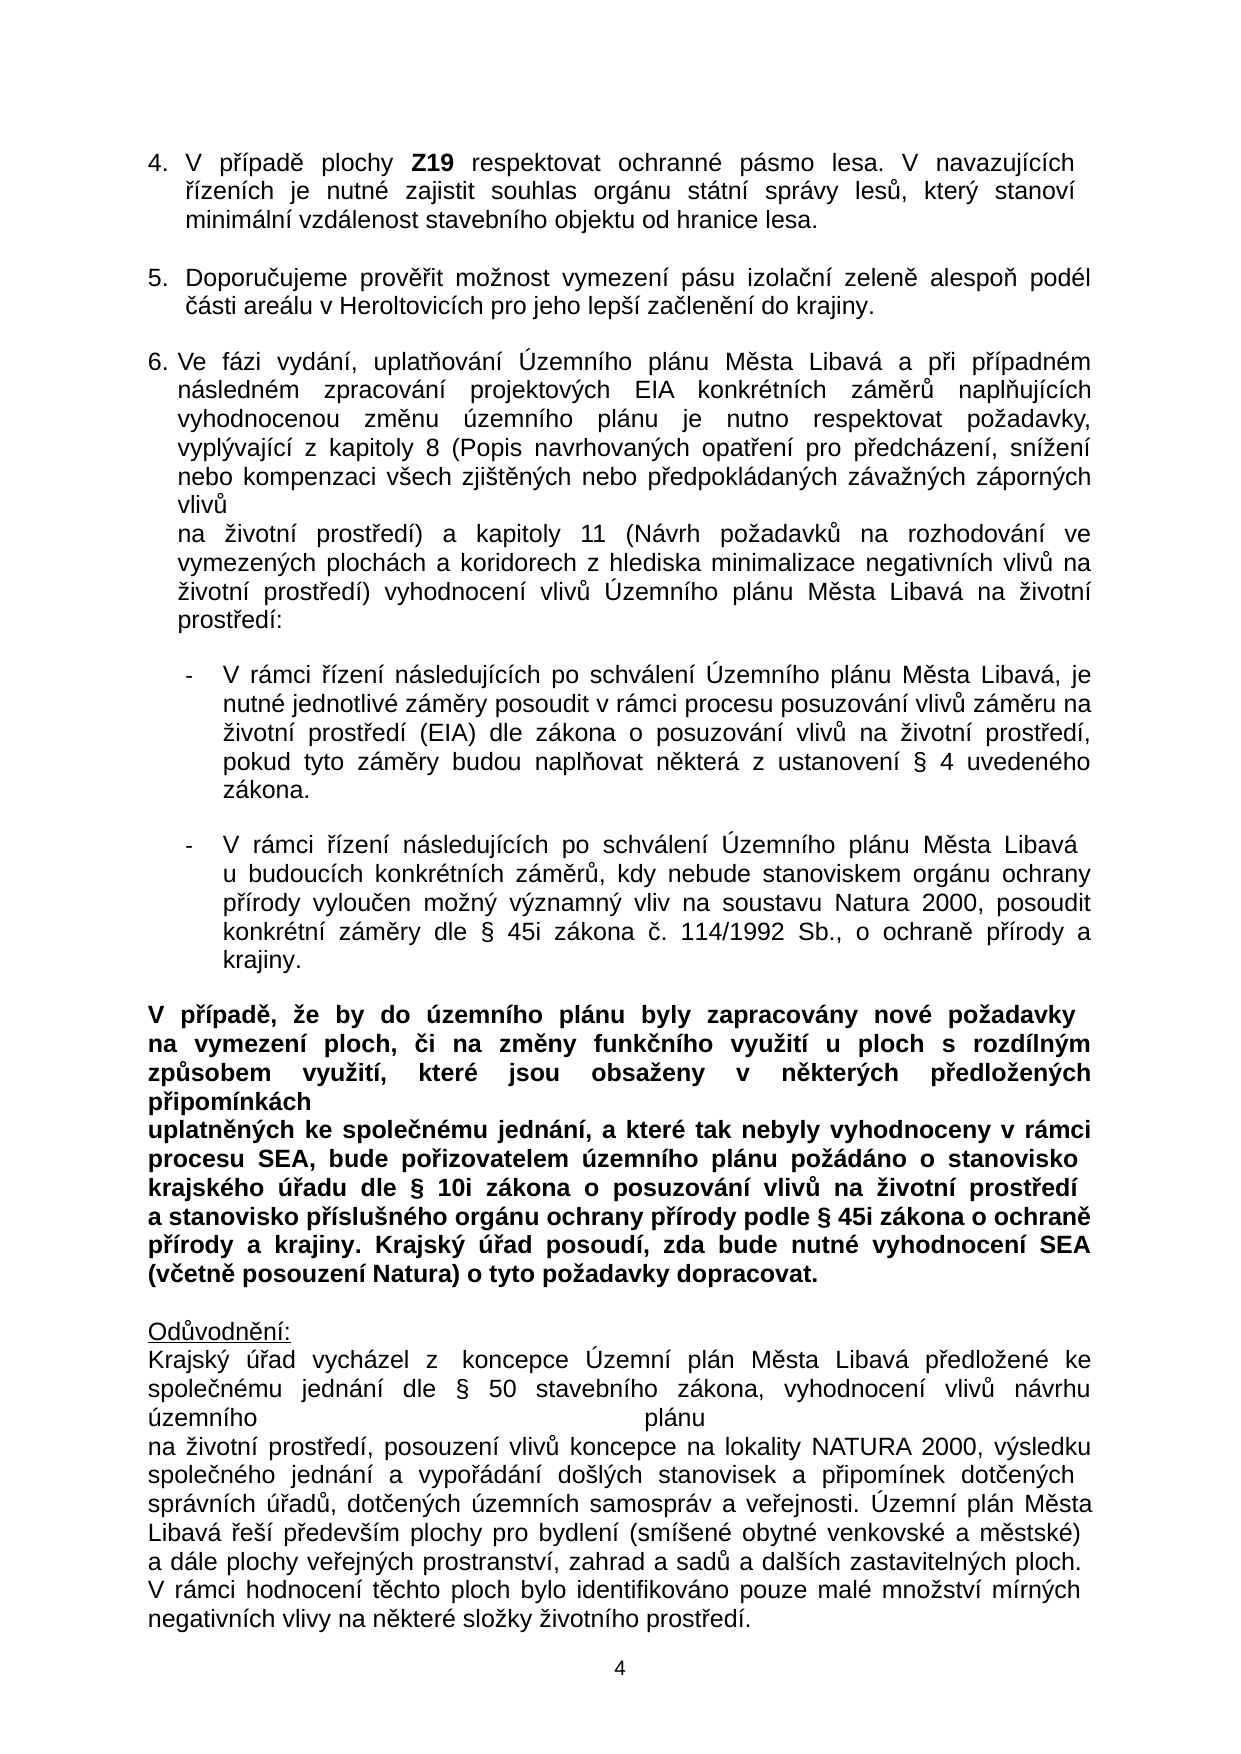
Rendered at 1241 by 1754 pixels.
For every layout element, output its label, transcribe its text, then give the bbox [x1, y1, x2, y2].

text Odůvodnění: [148, 1317, 1092, 1346]
list V rámci řízení následujících po schválení Územního plánu Města Libavá, je nutné jednotlivé záměry posoudit v rámci procesu posuzování vlivů záměru na životní prostředí (EIA) dle zákona o posuzování vlivů na životní prostředí, pokud tyto záměry budou naplňovat některá z ustanovení § 4 uvedeného zákona. [185, 660, 1092, 804]
text Krajský úřad vycházel z koncepce Územní plán Města Libavá předložené ke společnému jednání dle § 50 stavebního zákona, vyhodnocení vlivů návrhu územního plánu na životní prostředí, posouzení vlivů koncepce na lokality NATURA 2000, výsledku společného jednání a vypořádání došlých stanovisek a připomínek dotčených správních úřadů, dotčených územních samospráv a veřejnosti. Územní plán Města Libavá řeší především plochy pro bydlení (smíšené obytné venkovské a městské) a dále plochy veřejných prostranství, zahrad a sadů a dalších zastavitelných ploch. V rámci hodnocení těchto ploch bylo identifikováno pouze malé množství mírných negativních vlivy na některé složky životního prostředí. [148, 1346, 1092, 1633]
list V rámci řízení následujících po schválení Územního plánu Města Libavá u budoucích konkrétních záměrů, kdy nebude stanoviskem orgánu ochrany přírody vyloučen možný významný vliv na soustavu Natura 2000, posoudit konkrétní záměry dle § 45i zákona č. 114/1992 Sb., o ochraně přírody a krajiny. [185, 830, 1092, 974]
text V případě, že by do územního plánu byly zapracovány nové požadavky na vymezení ploch, či na změny funkčního využití u ploch s rozdílným způsobem využití, které jsou obsaženy v některých předložených připomínkách uplatněných ke společnému jednání, a které tak nebyly vyhodnoceny v rámci procesu SEA, bude pořizovatelem územního plánu požádáno o stanovisko krajského úřadu dle § 10i zákona o posuzování vlivů na životní prostředí a stanovisko příslušného orgánu ochrany přírody podle § 45i zákona o ochraně přírody a krajiny. Krajský úřad posoudí, zda bude nutné vyhodnocení SEA (včetně posouzení Natura) o tyto požadavky dopracovat. [148, 1001, 1092, 1288]
list V případě plochy Z19 respektovat ochranné pásmo lesa. V navazujících řízeních je nutné zajistit souhlas orgánu státní správy lesů, který stanoví minimální vzdálenost stavebního objektu od hranice lesa. [148, 148, 1092, 234]
list Doporučujeme prověřit možnost vymezení pásu izolační zeleně alespoň podél části areálu v Heroltovicích pro jeho lepší začlenění do krajiny. [148, 263, 1092, 320]
list Ve fázi vydání, uplatňování Územního plánu Města Libavá a při případném následném zpracování projektových EIA konkrétních záměrů naplňujících vyhodnocenou změnu územního plánu je nutno respektovat požadavky, vyplývající z kapitoly 8 (Popis navrhovaných opatření pro předcházení, snížení nebo kompenzaci všech zjištěných nebo předpokládaných závažných záporných vlivů na životní prostředí) a kapitoly 11 (Návrh požadavků na rozhodování ve vymezených plochách a koridorech z hlediska minimalizace negativních vlivů na životní prostředí) vyhodnocení vlivů Územního plánu Města Libavá na životní prostředí: [148, 346, 1092, 634]
